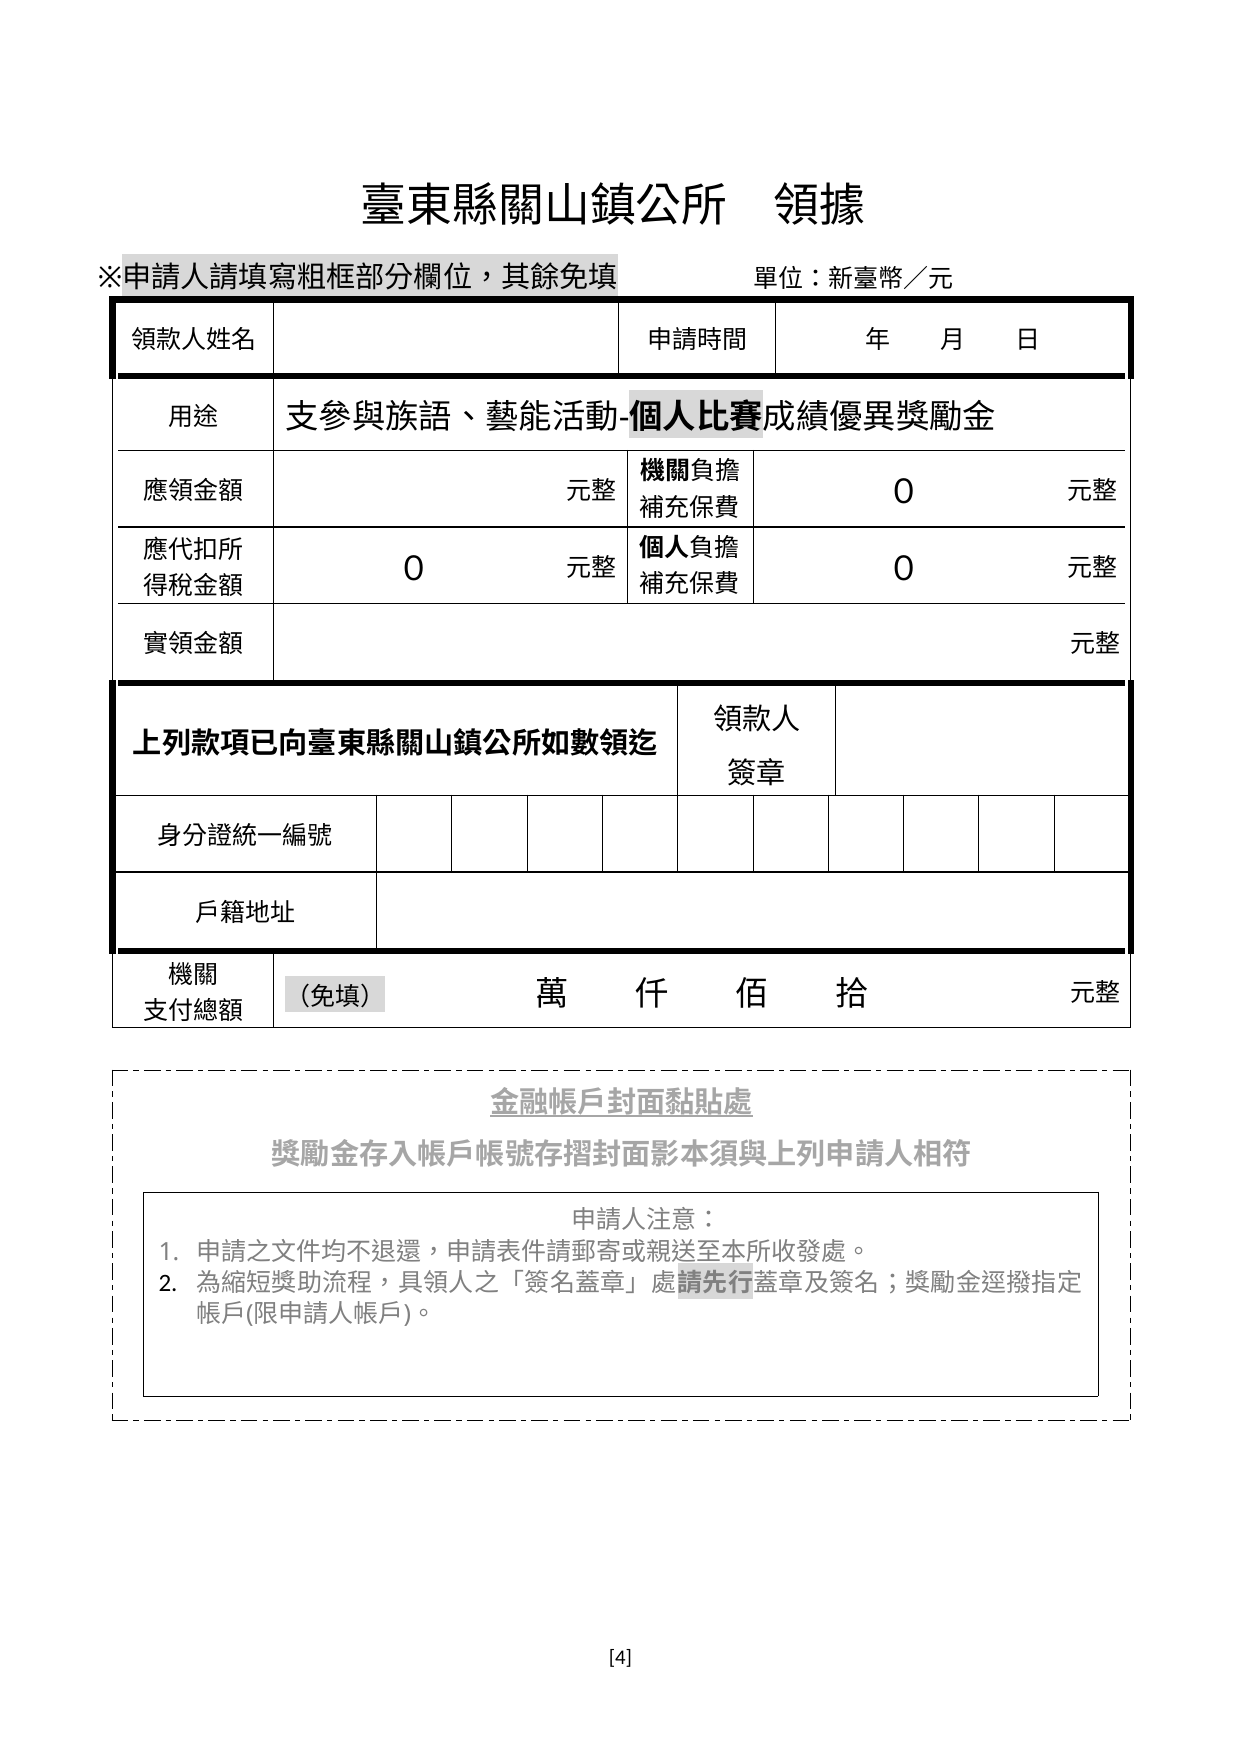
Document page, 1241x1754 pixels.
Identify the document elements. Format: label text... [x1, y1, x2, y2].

table_header 領款人姓名 [116, 303, 273, 373]
table_cell 戶籍地址 [116, 873, 376, 948]
table_cell 元整 [1049, 948, 1130, 1027]
table_cell 元整 [1054, 603, 1130, 680]
table_header 申請時間 [619, 303, 775, 373]
table_cell 身分證統一編號 [116, 796, 376, 871]
table_cell 機關負擔 補充保費 [628, 451, 753, 526]
table_cell [377, 873, 1128, 948]
table_cell 應領金額 [113, 450, 273, 526]
table_cell 元整 [1054, 450, 1130, 526]
table_cell [1055, 796, 1128, 871]
table_cell [754, 796, 828, 871]
table_cell [452, 796, 527, 871]
table_header 年 月 日 [776, 303, 1128, 373]
table_cell [904, 796, 978, 871]
text 臺東縣關山鎮公所 領據 [98, 169, 1128, 235]
table_cell [836, 680, 1128, 794]
table_cell [274, 451, 554, 526]
table_cell 用途 [113, 373, 273, 450]
table_cell 機關 支付總額 [113, 948, 273, 1027]
table_cell 上列款項已向臺東縣關山鎮公所如數領迄 [116, 680, 677, 794]
table_cell 元整 [1054, 526, 1130, 603]
table_cell 實領金額 [113, 603, 273, 680]
table_cell [528, 796, 602, 871]
table_cell [274, 604, 1054, 680]
table_cell ０ [754, 528, 1054, 603]
table_cell （免填） 萬 仟 佰 拾 [274, 954, 1049, 1027]
table_cell [678, 796, 753, 871]
table_cell 應代扣所 得稅金額 [113, 526, 273, 603]
table_cell ０ [274, 528, 554, 603]
table_cell [979, 796, 1054, 871]
table_cell 個人負擔補充保費 [628, 528, 753, 603]
table_cell 元整 [554, 451, 627, 526]
table_cell ０ [754, 451, 1054, 526]
table_header [274, 303, 618, 373]
table_cell [377, 796, 451, 871]
text ※申請人請填寫粗框部分欄位，其餘免填 單位：新臺幣／元 [98, 254, 1128, 296]
table_cell 元整 [554, 528, 627, 603]
table_cell 領款人 簽章 [678, 686, 835, 794]
table_cell [829, 796, 903, 871]
table_cell [603, 796, 677, 871]
table_cell 支參與族語、藝能活動-個人比賽成績優異獎勵金 [274, 373, 1130, 450]
table_header 金融帳戶封面黏貼處 獎勵金存入帳戶帳號存摺封面影本須與上列申請人相符 [112, 1070, 1131, 1420]
